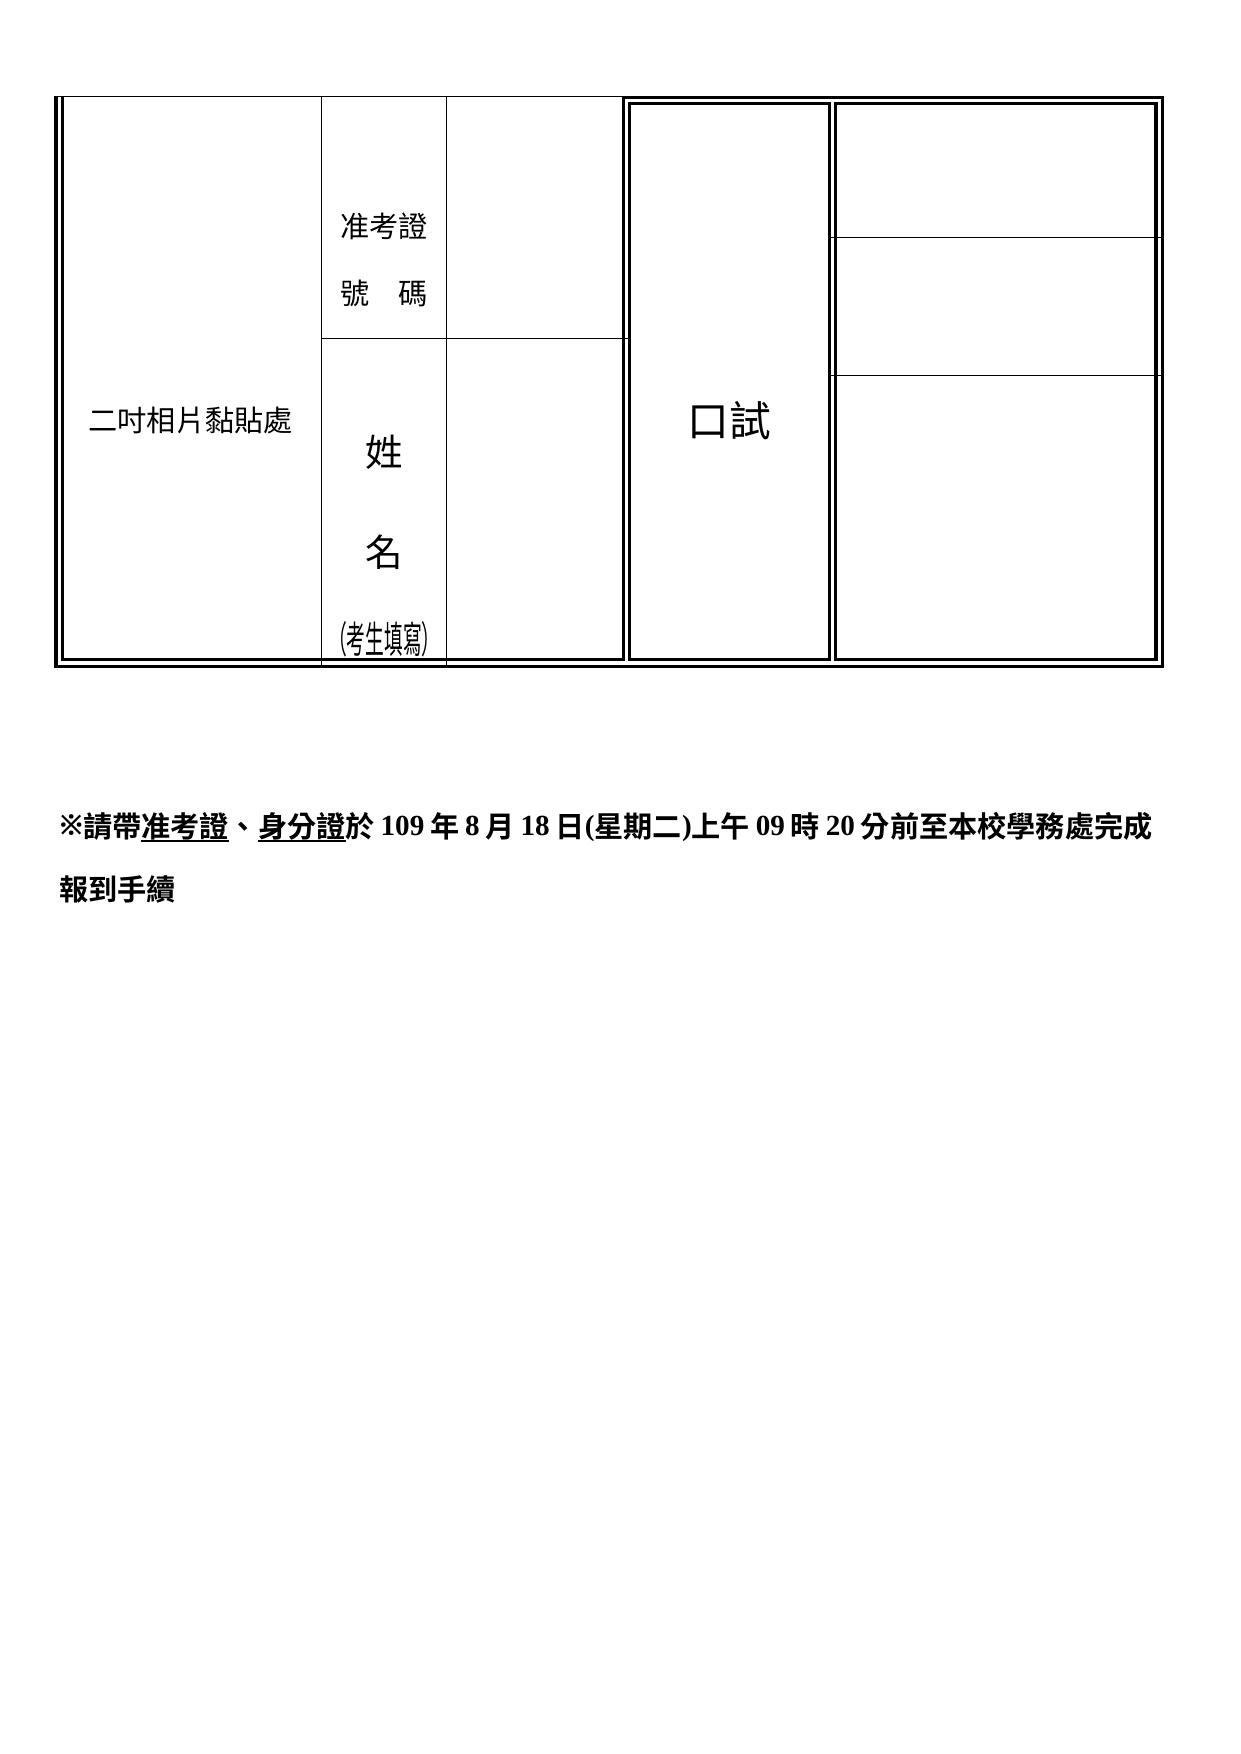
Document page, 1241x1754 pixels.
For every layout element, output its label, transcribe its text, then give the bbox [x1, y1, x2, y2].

table_cell [447, 339, 622, 658]
table_cell [626, 99, 832, 338]
table_cell 姓 名 （考生填寫） [322, 339, 446, 658]
table_cell 二吋相片黏貼處 [64, 97, 321, 658]
table_cell [837, 376, 1154, 658]
table_cell [837, 105, 1154, 237]
table_cell [837, 238, 1154, 375]
text ※請帶准考證、身分證於109年8月18日(星期二)上午09時20分前至本校學務處完成報到手續 [59, 783, 1181, 908]
table_cell 准考證 號 碼 [322, 97, 446, 338]
table_cell 口試 [631, 105, 828, 658]
table_cell [447, 97, 622, 338]
table_cell [833, 99, 1159, 237]
